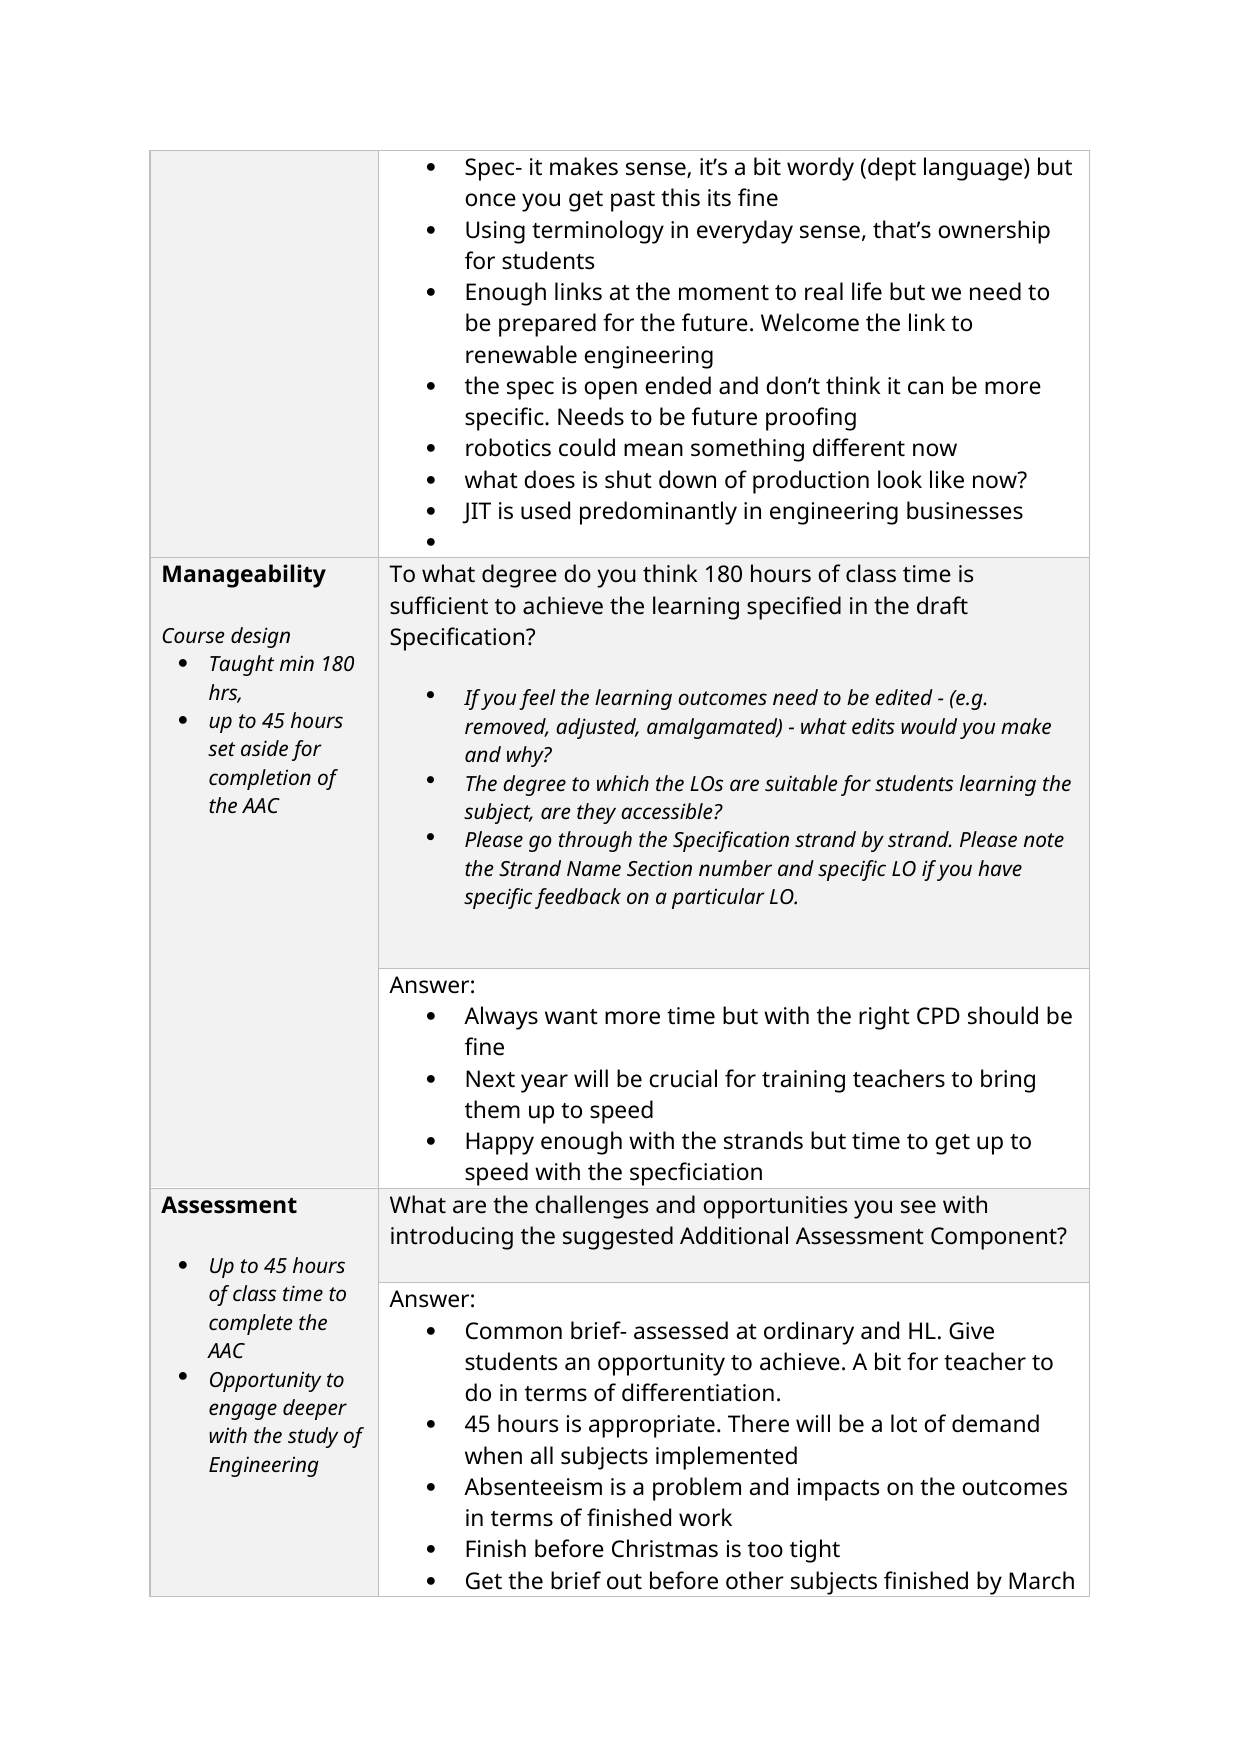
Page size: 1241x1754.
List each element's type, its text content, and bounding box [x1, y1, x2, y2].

table_cell Answer: Always want more time but with the right CPD should be fine Next year will be crucial for training teachers to bring them up to speed Happy enough with the strands but time to get up to speed with the specficiation [379, 969, 1089, 1187]
table_cell Answer: Common brief- assessed at ordinary and HL. Give students an opportunity to achieve. A bit for teacher to do in terms of differentiation. 45 hours is appropriate. There will be a lot of demand when all subjects implemented Absenteeism is a problem and impacts on the outcomes in terms of finished work Finish before Christmas is too tight Get the brief out before other subjects finished by March to allow for theory afterwards until the end of the year Main difference between Eng and Tech are the processes. Eng keeping the accuracy and the skill level. Would welcome an amalgamation if it happened- need to be realistic of where education is at. Great to merge the skills but aspirational- not enough time to teach skills from both subjects together [379, 1283, 1089, 1596]
table_cell [151, 151, 378, 557]
table_cell Assessment Up to 45 hours of class time to complete the AAC Opportunity to engage deeper with the study of Engineering [151, 1189, 378, 1596]
table_cell Manageability Course design Taught min 180 hrs, up to 45 hours set aside for completion of the AAC [151, 558, 378, 1187]
table_cell To what degree do you think 180 hours of class time is sufficient to achieve the learning specified in the draft Specification? If you feel the learning outcomes need to be edited - (e.g. removed, adjusted, amalgamated) - what edits would you make and why? The degree to which the LOs are suitable for students learning the subject, are they accessible? Please go through the Specification strand by strand. Please note the Strand Name Section number and specific LO if you have specific feedback on a particular LO. [379, 558, 1089, 968]
table_cell What are the challenges and opportunities you see with introducing the suggested Additional Assessment Component? [379, 1189, 1089, 1282]
table_cell Answer: Like the follow on from JC. Engineering is theory heavy in JC Mindset at SC is what needs to change Like to see things with iron carbon gone, heat treatment- students struggle with this. Any change here is welcome Common paper- over estimate their ability to do HL in SC and manifests itself poorly at SC Spec- it makes sense, it’s a bit wordy (dept language) but once you get past this its fine Using terminology in everyday sense, that’s ownership for students Enough links at the moment to real life but we need to be prepared for the future. Welcome the link to renewable engineering the spec is open ended and don’t think it can be more specific. Needs to be future proofing robotics could mean something different now what does is shut down of production look like now? JIT is used predominantly in engineering businesses [379, 151, 1089, 557]
